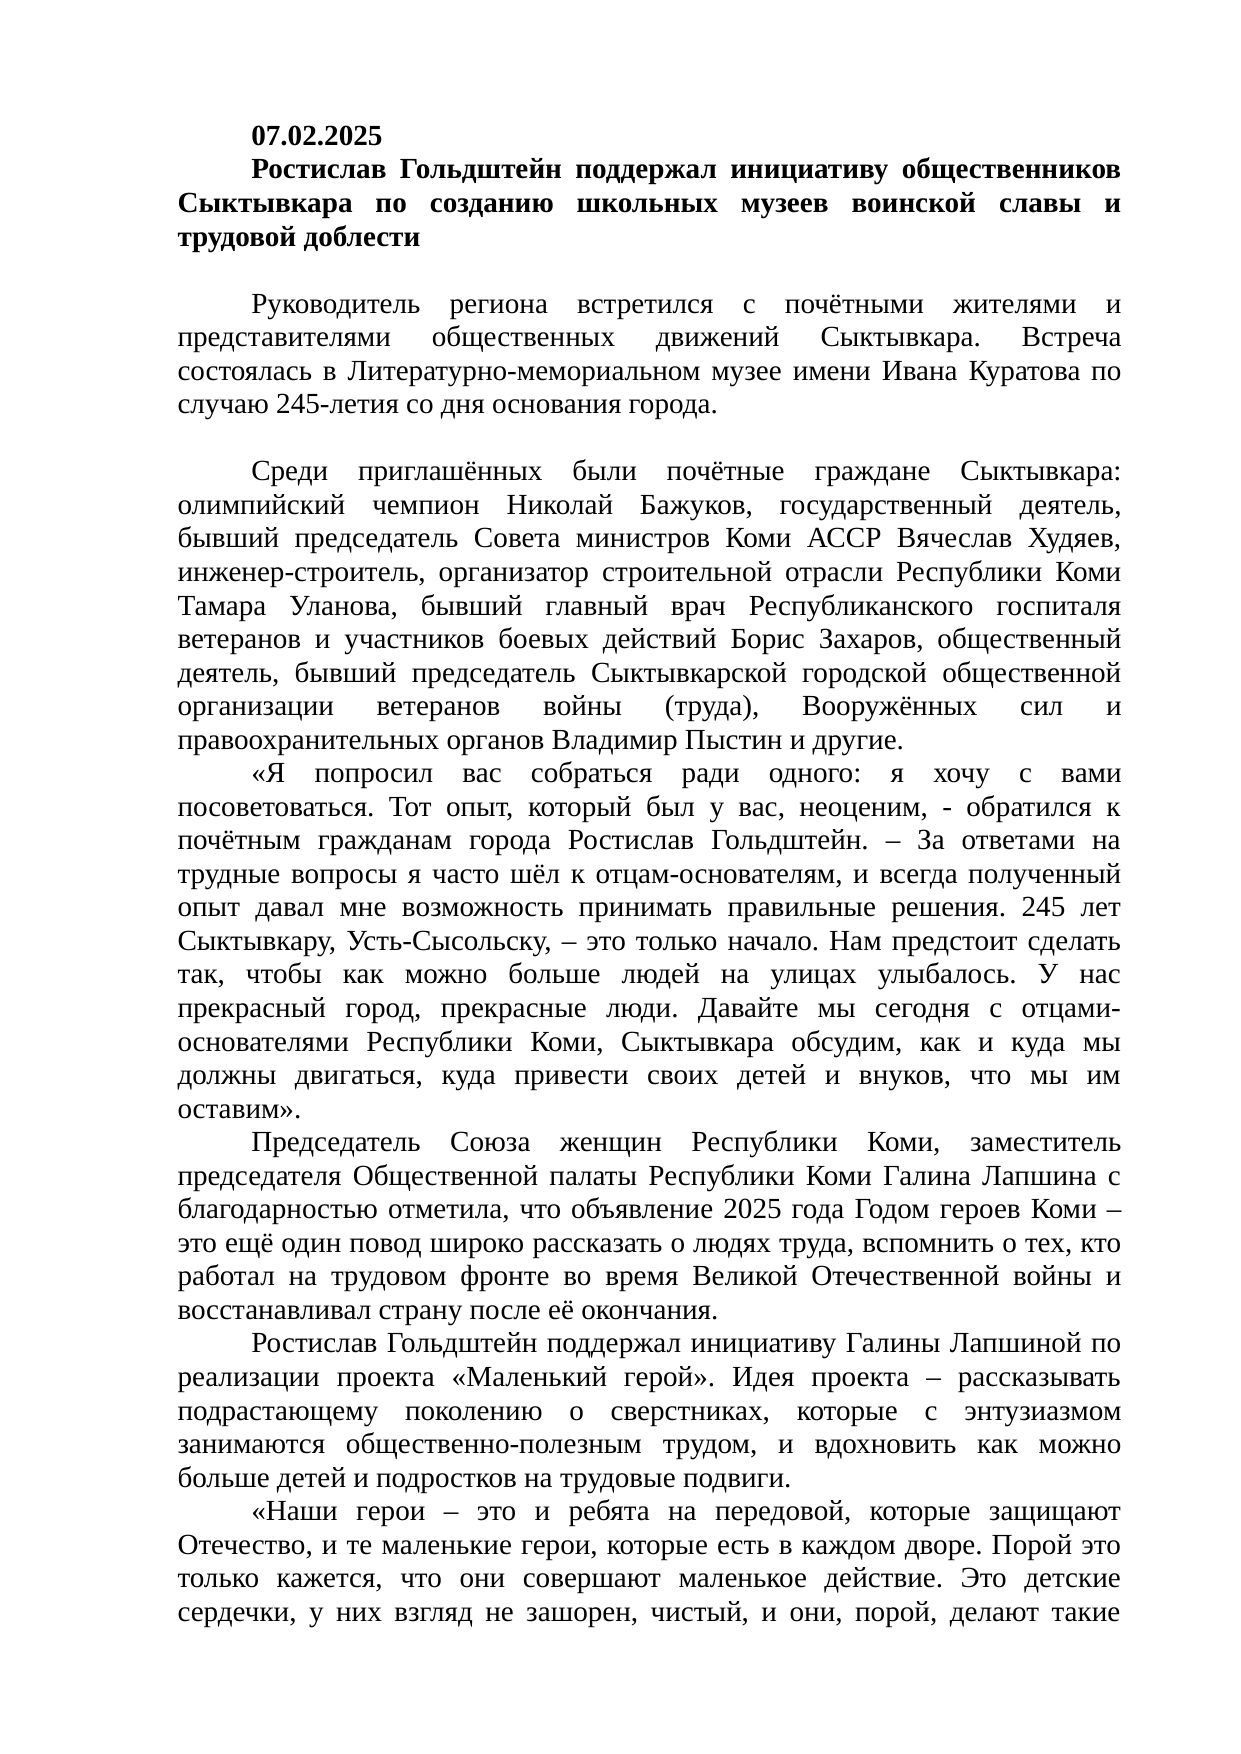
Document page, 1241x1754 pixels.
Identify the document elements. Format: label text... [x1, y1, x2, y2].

text Ростислав Гольдштейн поддержал инициативу Галины Лапшиной по реализации проекта «Маленький герой». Идея проекта – рассказывать подрастающему поколению о сверстниках, которые с энтузиазмом занимаются общественно-полезным трудом, и вдохновить как можно больше детей и подростков на трудовые подвиги. [177, 1326, 1122, 1493]
text «Я попросил вас собраться ради одного: я хочу с вами посоветоваться. Тот опыт, который был у вас, неоценим, - обратился к почётным гражданам города Ростислав Гольдштейн. – За ответами на трудные вопросы я часто шёл к отцам-основателям, и всегда полученный опыт давал мне возможность принимать правильные решения. 245 лет Сыктывкару, Усть-Сысольску, – это только начало. Нам предстоит сделать так, чтобы как можно больше людей на улицах улыбалось. У нас прекрасный город, прекрасные люди. Давайте мы сегодня с отцами-основателями Республики Коми, Сыктывкара обсудим, как и куда мы должны двигаться, куда привести своих детей и внуков, что мы им оставим». [177, 755, 1122, 1124]
text 07.02.2025 [177, 118, 1122, 152]
text Ростислав Гольдштейн поддержал инициативу общественников Сыктывкара по созданию школьных музеев воинской славы и трудовой доблести [177, 152, 1122, 252]
text «Наши герои – это и ребята на передовой, которые защищают Отечество, и те маленькие герои, которые есть в каждом дворе. Порой это только кажется, что они совершают маленькое действие. Это детские сердечки, у них взгляд не зашорен, чистый, и они, порой, делают такие [177, 1493, 1122, 1627]
text Среди приглашённых были почётные граждане Сыктывкара: олимпийский чемпион Николай Бажуков, государственный деятель, бывший председатель Совета министров Коми АССР Вячеслав Худяев, инженер-строитель, организатор строительной отрасли Республики Коми Тамара Уланова, бывший главный врач Республиканского госпиталя ветеранов и участников боевых действий Борис Захаров, общественный деятель, бывший председатель Сыктывкарской городской общественной организации ветеранов войны (труда), Вооружённых сил и правоохранительных органов Владимир Пыстин и другие. [177, 453, 1122, 755]
text Председатель Союза женщин Республики Коми, заместитель председателя Общественной палаты Республики Коми Галина Лапшина с благодарностью отметила, что объявление 2025 года Годом героев Коми – это ещё один повод широко рассказать о людях труда, вспомнить о тех, кто работал на трудовом фронте во время Великой Отечественной войны и восстанавливал страну после её окончания. [177, 1124, 1122, 1326]
text Руководитель региона встретился с почётными жителями и представителями общественных движений Сыктывкара. Встреча состоялась в Литературно-мемориальном музее имени Ивана Куратова по случаю 245-летия со дня основания города. [177, 286, 1122, 420]
